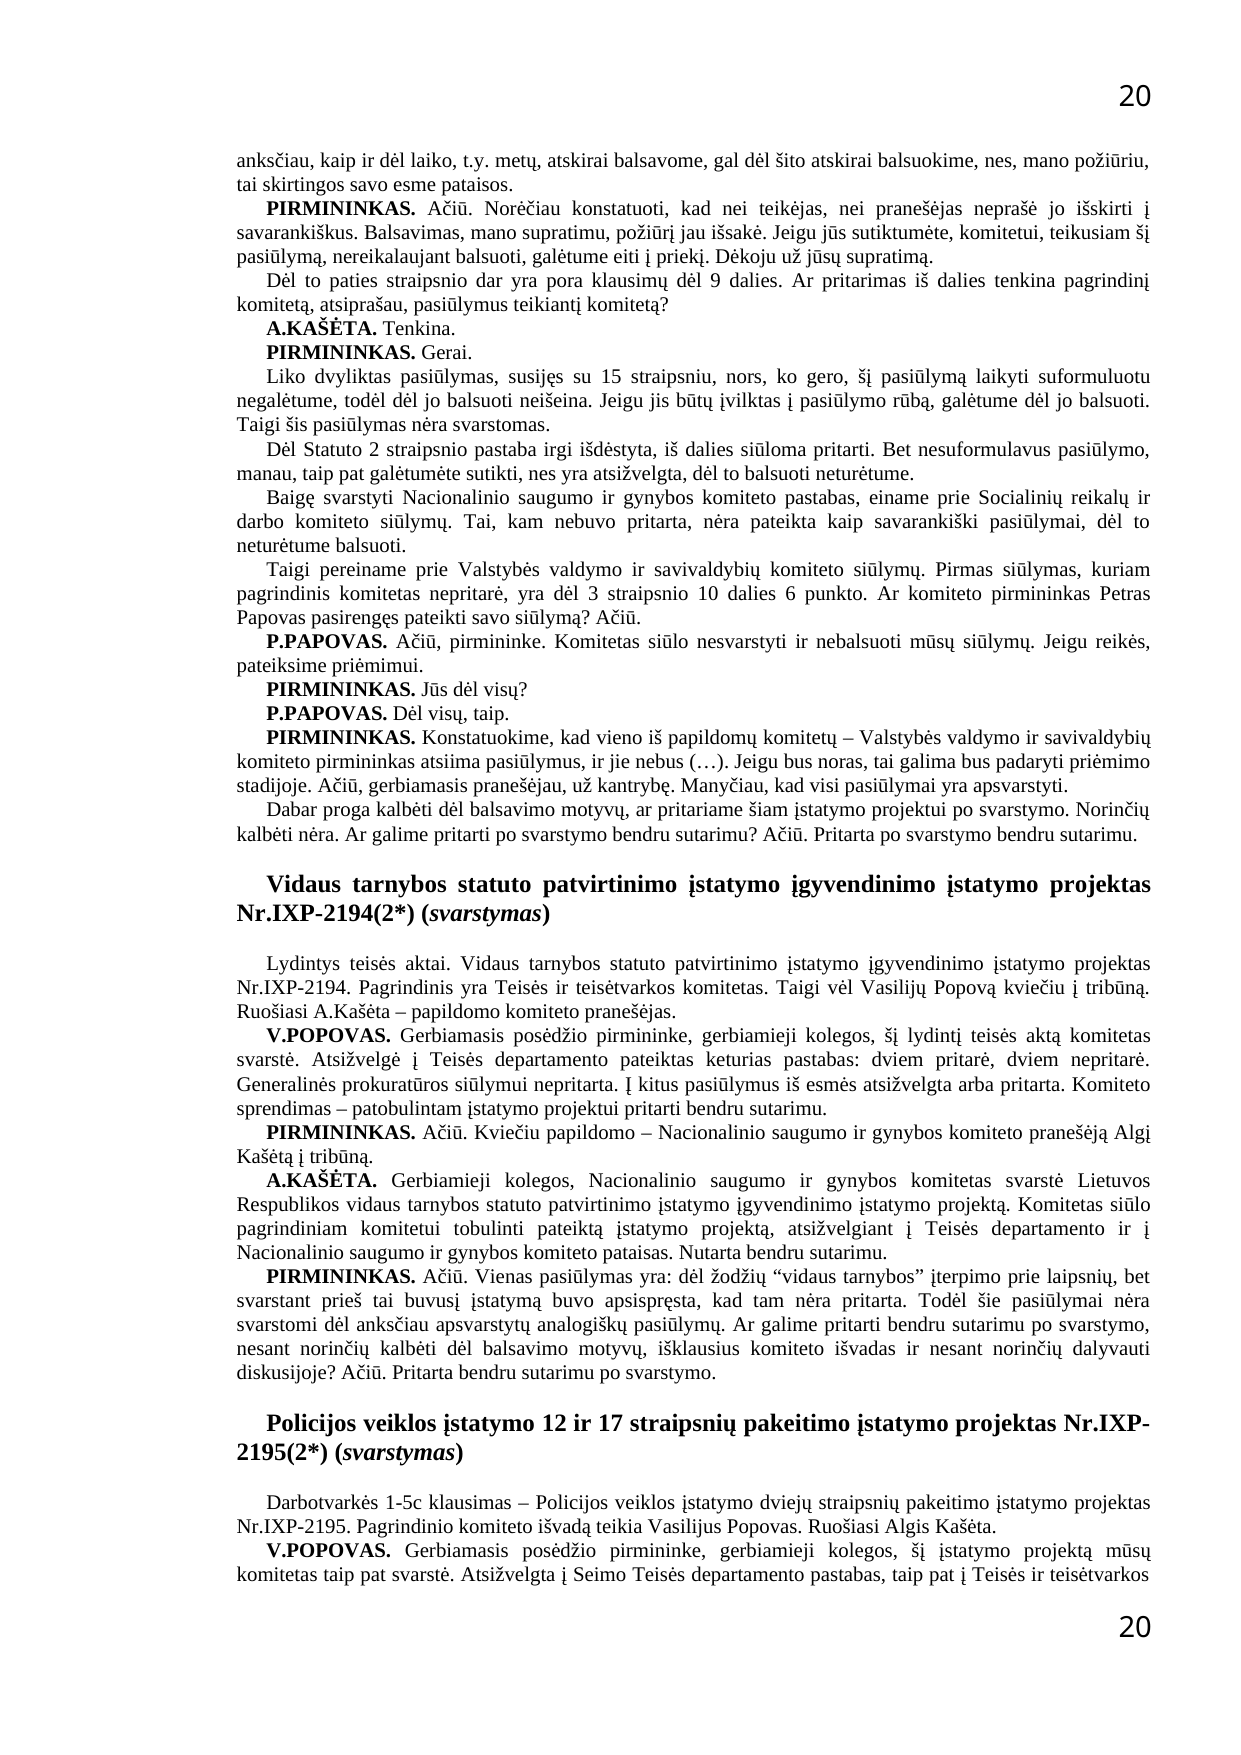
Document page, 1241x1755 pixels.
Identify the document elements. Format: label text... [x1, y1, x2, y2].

text PIRMININKAS. Ačiū. Kviečiu papildomo – Nacionalinio saugumo ir gynybos komiteto pranešėją Algį Kašėtą į tribūną. [236, 1119, 1152, 1168]
text P.PAPOVAS. Dėl visų, taip. [236, 701, 1152, 725]
text Darbotvarkės 1-5c klausimas – Policijos veiklos įstatymo dviejų straipsnių pakeitimo įstatymo projektas Nr.IXP-2195. Pagrindinio komiteto išvadą teikia Vasilijus Popovas. Ruošiasi Algis Kašėta. [236, 1490, 1152, 1538]
text Policijos veiklos įstatymo 12 ir 17 straipsnių pakeitimo įstatymo projektas Nr.IXP-2195(2*) (svarstymas) [236, 1408, 1152, 1466]
text Vidaus tarnybos statuto patvirtinimo įstatymo įgyvendinimo įstatymo projektas Nr.IXP-2194(2*) (svarstymas) [236, 869, 1152, 927]
text Lydintys teisės aktai. Vidaus tarnybos statuto patvirtinimo įstatymo įgyvendinimo įstatymo projektas Nr.IXP-2194. Pagrindinis yra Teisės ir teisėtvarkos komitetas. Taigi vėl Vasilijų Popovą kviečiu į tribūną. Ruošiasi A.Kašėta – papildomo komiteto pranešėjas. [236, 951, 1152, 1023]
text anksčiau, kaip ir dėl laiko, t.y. metų, atskirai balsavome, gal dėl šito atskirai balsuokime, nes, mano požiūriu, tai skirtingos savo esme pataisos. [236, 148, 1152, 196]
text PIRMININKAS. Gerai. [236, 340, 1152, 364]
text PIRMININKAS. Ačiū. Vienas pasiūlymas yra: dėl žodžių “vidaus tarnybos” įterpimo prie laipsnių, bet svarstant prieš tai buvusį įstatymą buvo apsispręsta, kad tam nėra pritarta. Todėl šie pasiūlymai nėra svarstomi dėl anksčiau apsvarstytų analogiškų pasiūlymų. Ar galime pritarti bendru sutarimu po svarstymo, nesant norinčių kalbėti dėl balsavimo motyvų, išklausius komiteto išvadas ir nesant norinčių dalyvauti diskusijoje? Ačiū. Pritarta bendru sutarimu po svarstymo. [236, 1264, 1152, 1384]
text V.POPOVAS. Gerbiamasis posėdžio pirmininke, gerbiamieji kolegos, šį įstatymo projektą mūsų komitetas taip pat svarstė. Atsižvelgta į Seimo Teisės departamento pastabas, taip pat į Teisės ir teisėtvarkos [236, 1538, 1152, 1586]
text V.POPOVAS. Gerbiamasis posėdžio pirmininke, gerbiamieji kolegos, šį lydintį teisės aktą komitetas svarstė. Atsižvelgė į Teisės departamento pateiktas keturias pastabas: dviem pritarė, dviem nepritarė. Generalinės prokuratūros siūlymui nepritarta. Į kitus pasiūlymus iš esmės atsižvelgta arba pritarta. Komiteto sprendimas – patobulintam įstatymo projektui pritarti bendru sutarimu. [236, 1023, 1152, 1119]
text Taigi pereiname prie Valstybės valdymo ir savivaldybių komiteto siūlymų. Pirmas siūlymas, kuriam pagrindinis komitetas nepritarė, yra dėl 3 straipsnio 10 dalies 6 punkto. Ar komiteto pirmininkas Petras Papovas pasirengęs pateikti savo siūlymą? Ačiū. [236, 557, 1152, 629]
text Dėl to paties straipsnio dar yra pora klausimų dėl 9 dalies. Ar pritarimas iš dalies tenkina pagrindinį komitetą, atsiprašau, pasiūlymus teikiantį komitetą? [236, 268, 1152, 316]
text PIRMININKAS. Konstatuokime, kad vieno iš papildomų komitetų – Valstybės valdymo ir savivaldybių komiteto pirmininkas atsiima pasiūlymus, ir jie nebus (…). Jeigu bus noras, tai galima bus padaryti priėmimo stadijoje. Ačiū, gerbiamasis pranešėjau, už kantrybę. Manyčiau, kad visi pasiūlymai yra apsvarstyti. [236, 725, 1152, 797]
text PIRMININKAS. Jūs dėl visų? [236, 677, 1152, 701]
text A.KAŠĖTA. Gerbiamieji kolegos, Nacionalinio saugumo ir gynybos komitetas svarstė Lietuvos Respublikos vidaus tarnybos statuto patvirtinimo įstatymo įgyvendinimo įstatymo projektą. Komitetas siūlo pagrindiniam komitetui tobulinti pateiktą įstatymo projektą, atsižvelgiant į Teisės departamento ir į Nacionalinio saugumo ir gynybos komiteto pataisas. Nutarta bendru sutarimu. [236, 1168, 1152, 1264]
text A.KAŠĖTA. Tenkina. [236, 316, 1152, 340]
text PIRMININKAS. Ačiū. Norėčiau konstatuoti, kad nei teikėjas, nei pranešėjas neprašė jo išskirti į savarankiškus. Balsavimas, mano supratimu, požiūrį jau išsakė. Jeigu jūs sutiktumėte, komitetui, teikusiam šį pasiūlymą, nereikalaujant balsuoti, galėtume eiti į priekį. Dėkoju už jūsų supratimą. [236, 196, 1152, 268]
text Baigę svarstyti Nacionalinio saugumo ir gynybos komiteto pastabas, einame prie Socialinių reikalų ir darbo komiteto siūlymų. Tai, kam nebuvo pritarta, nėra pateikta kaip savarankiški pasiūlymai, dėl to neturėtume balsuoti. [236, 484, 1152, 557]
text P.PAPOVAS. Ačiū, pirmininke. Komitetas siūlo nesvarstyti ir nebalsuoti mūsų siūlymų. Jeigu reikės, pateiksime priėmimui. [236, 629, 1152, 677]
text Dabar proga kalbėti dėl balsavimo motyvų, ar pritariame šiam įstatymo projektui po svarstymo. Norinčių kalbėti nėra. Ar galime pritarti po svarstymo bendru sutarimu? Ačiū. Pritarta po svarstymo bendru sutarimu. [236, 797, 1152, 846]
text Dėl Statuto 2 straipsnio pastaba irgi išdėstyta, iš dalies siūloma pritarti. Bet nesuformulavus pasiūlymo, manau, taip pat galėtumėte sutikti, nes yra atsižvelgta, dėl to balsuoti neturėtume. [236, 436, 1152, 484]
text Liko dvyliktas pasiūlymas, susijęs su 15 straipsniu, nors, ko gero, šį pasiūlymą laikyti suformuluotu negalėtume, todėl dėl jo balsuoti neišeina. Jeigu jis būtų įvilktas į pasiūlymo rūbą, galėtume dėl jo balsuoti. Taigi šis pasiūlymas nėra svarstomas. [236, 364, 1152, 436]
